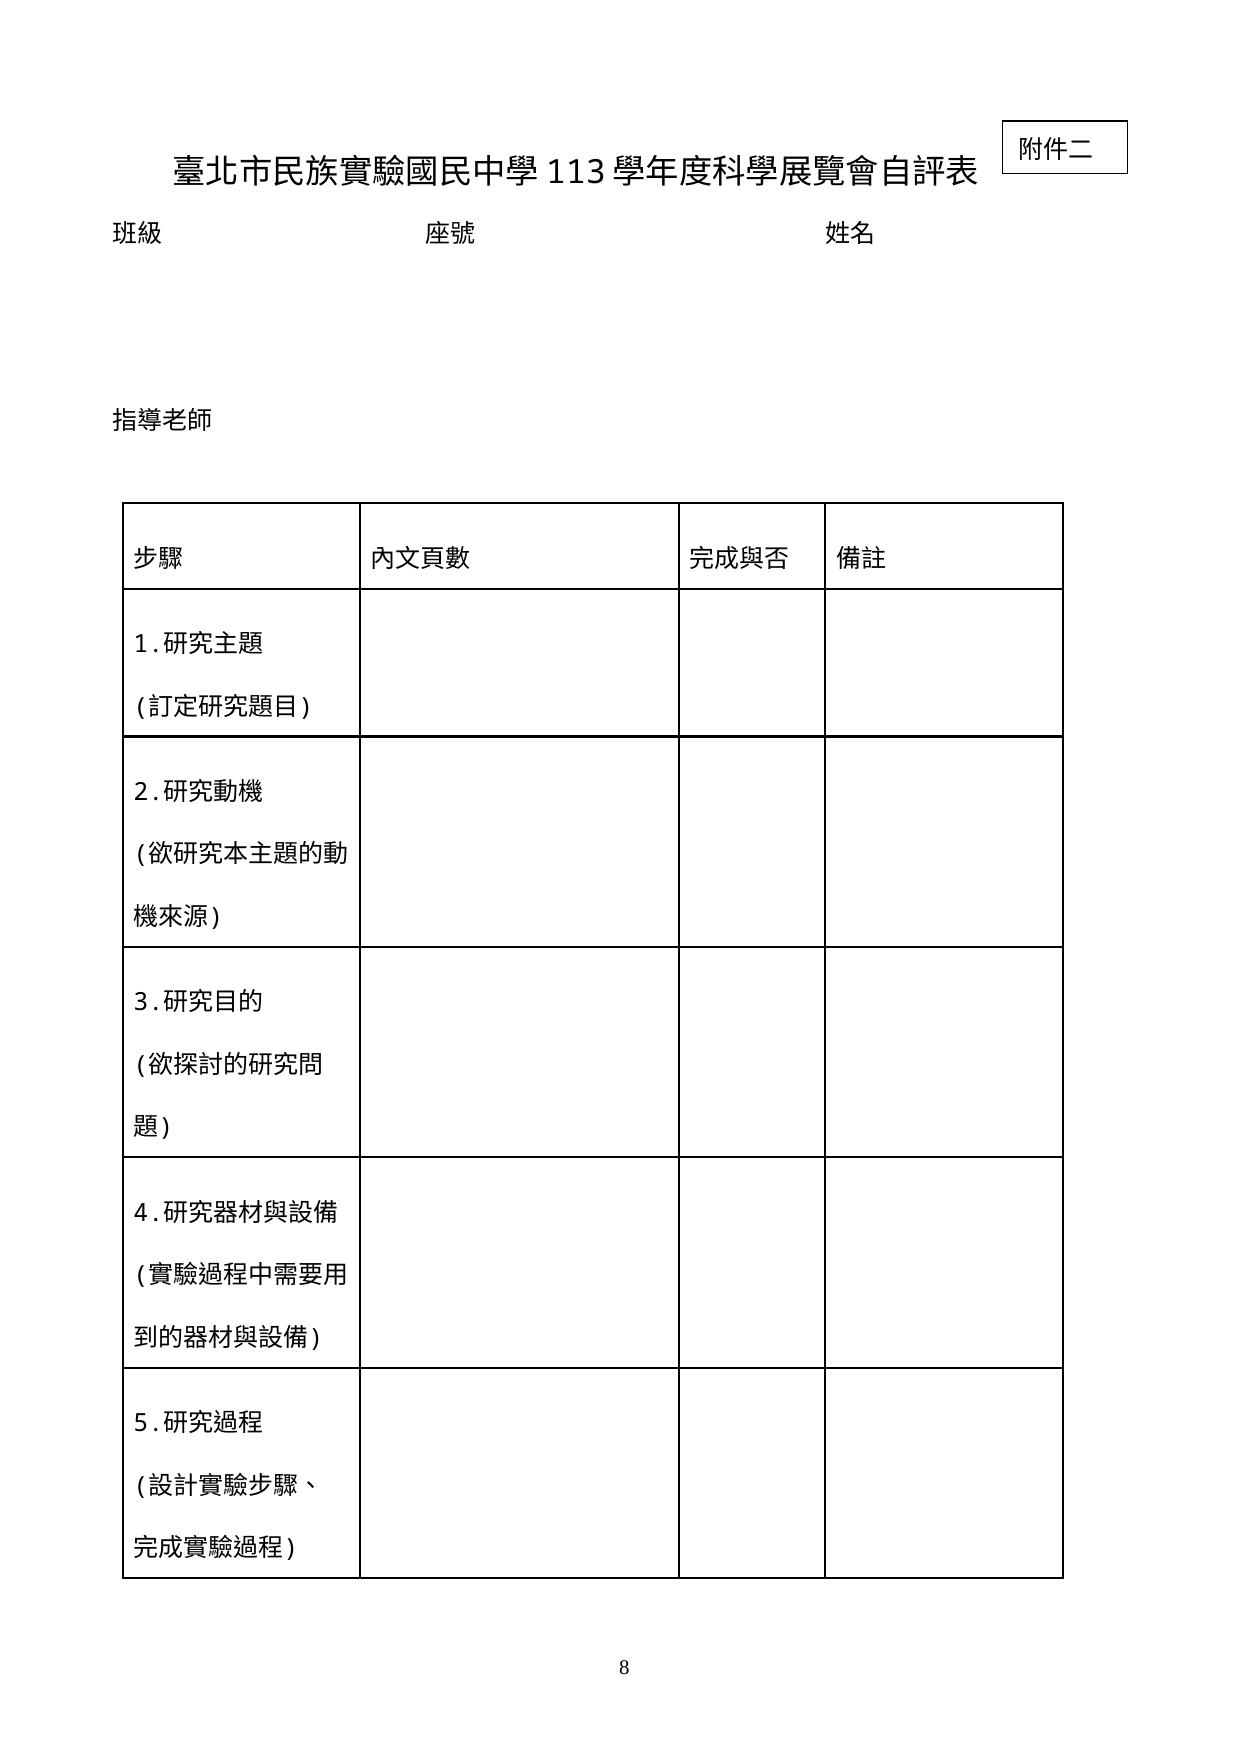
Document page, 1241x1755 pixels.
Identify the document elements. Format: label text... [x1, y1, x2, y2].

text 臺北市民族實驗國民中學113學年度科學展覽會自評表 [112, 127, 1128, 189]
table_cell 5.研究過程 (設計實驗步驟、 完成實驗過程) [124, 1369, 359, 1577]
table_cell [680, 1158, 824, 1367]
text 附件二 [1018, 129, 1112, 165]
table_header 內文頁數 [361, 504, 678, 587]
table_cell [361, 1369, 678, 1577]
table_header 步驟 [124, 504, 359, 587]
table_cell [826, 738, 1062, 946]
text 臺北市民族實驗國民中學113學年度科學展覽會自評表 [1003, 122, 1127, 173]
table_cell 3.研究目的 (欲探討的研究問題) [124, 948, 359, 1156]
text 班級 座號 姓名 [112, 189, 1128, 252]
table_cell [361, 948, 678, 1156]
table_cell [361, 738, 678, 946]
table_cell [680, 738, 824, 946]
table_cell 4.研究器材與設備 (實驗過程中需要用到的器材與設備) [124, 1158, 359, 1367]
table_cell [826, 1158, 1062, 1367]
table_cell [826, 590, 1062, 735]
table_cell [826, 1369, 1062, 1577]
table_header 完成與否 [680, 504, 824, 587]
table_cell [361, 590, 678, 735]
table_cell [680, 948, 824, 1156]
table_cell [680, 590, 824, 735]
table_cell [680, 1369, 824, 1577]
text 指導老師 [112, 377, 1128, 439]
table_cell 2.研究動機 (欲研究本主題的動機來源) [124, 738, 359, 946]
table_cell [361, 1158, 678, 1367]
table_header 備註 [826, 504, 1062, 587]
table_cell 1.研究主題 (訂定研究題目) [124, 590, 359, 735]
table_cell [826, 948, 1062, 1156]
